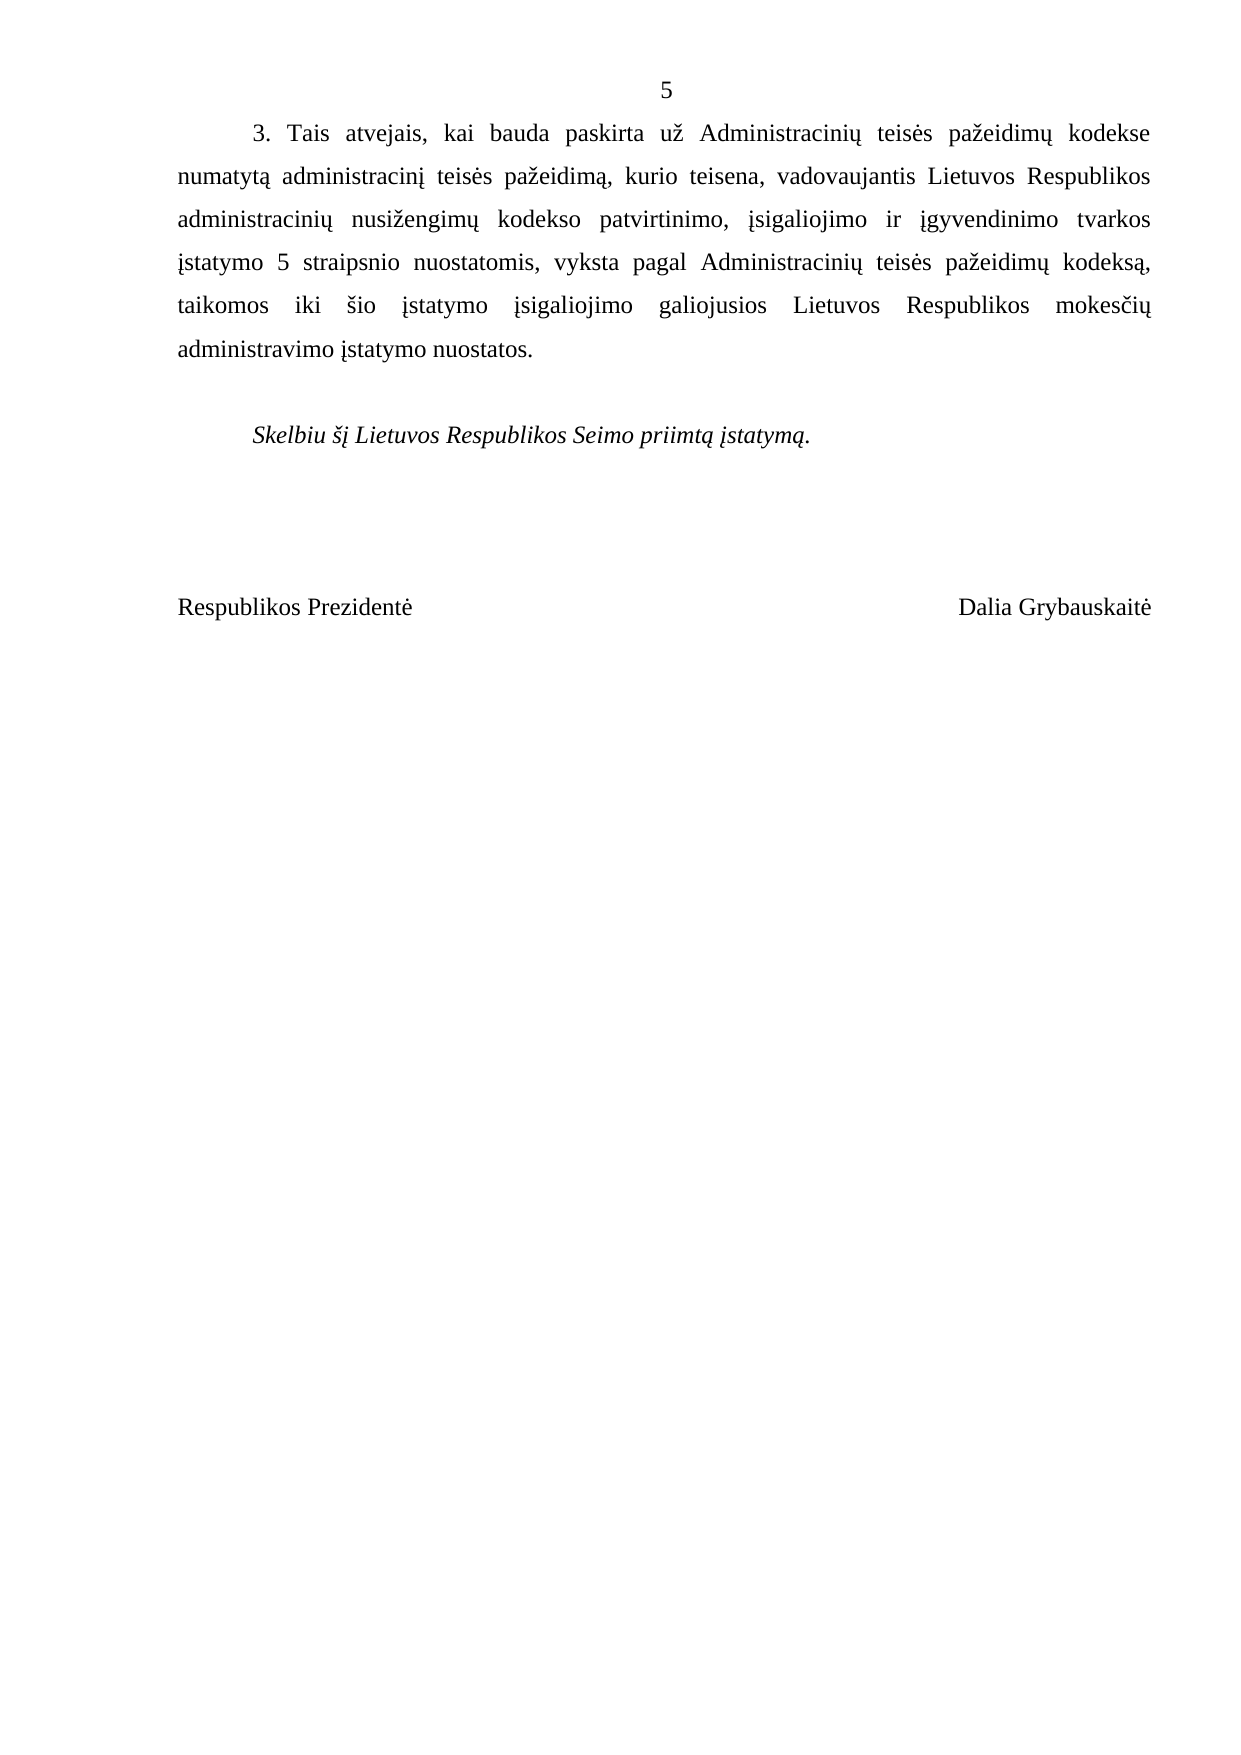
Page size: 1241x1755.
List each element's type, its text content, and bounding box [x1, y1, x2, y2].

text Skelbiu šį Lietuvos Respublikos Seimo priimtą įstatymą. [177, 420, 1152, 449]
text Respublikos Prezidentė Dalia Grybauskaitė [177, 592, 1152, 621]
text 3. Tais atvejais, kai bauda paskirta už Administracinių teisės pažeidimų kodekse numatytą administracinį teisės pažeidimą, kurio teisena, vadovaujantis Lietuvos Respublikos administracinių nusižengimų kodekso patvirtinimo, įsigaliojimo ir įgyvendinimo tvarkos įstatymo 5 straipsnio nuostatomis, vyksta pagal Administracinių teisės pažeidimų kodeksą, taikomos iki šio įstatymo įsigaliojimo galiojusios Lietuvos Respublikos mokesčių administravimo įstatymo nuostatos. [177, 118, 1152, 362]
